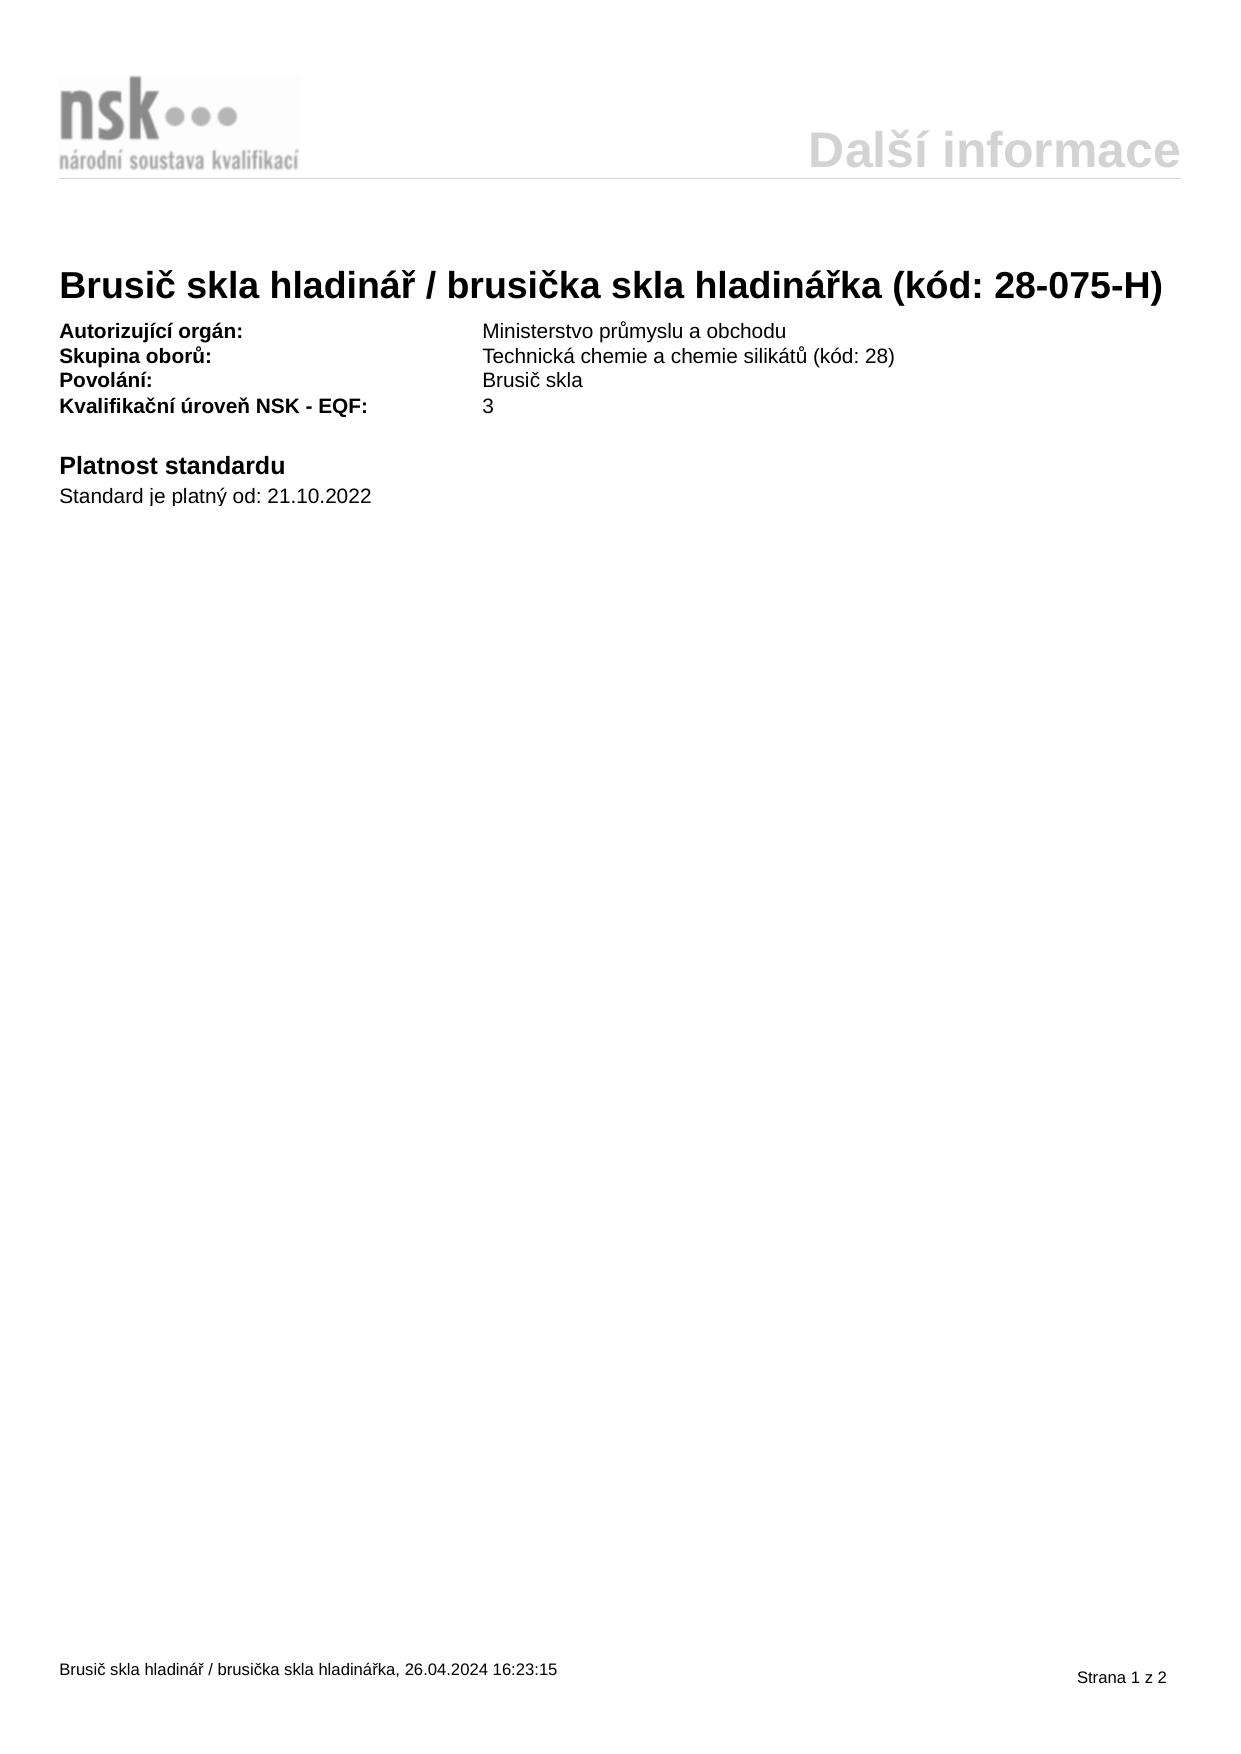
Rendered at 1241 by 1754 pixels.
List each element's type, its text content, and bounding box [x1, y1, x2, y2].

table_cell [119, 172, 482, 178]
table_cell Standard je platný od: 21.10.2022 [59, 484, 1181, 506]
table_cell [627, 307, 861, 319]
table_cell [627, 1106, 861, 1383]
table_cell [619, 506, 627, 806]
table_cell [861, 418, 1167, 447]
table_cell [59, 307, 119, 319]
table_cell Brusič skla hladinář / brusička skla hladinářka (kód: 28-075-H) [59, 224, 1181, 307]
table_cell [59, 506, 119, 806]
table_cell [1167, 806, 1181, 1106]
table_cell [619, 1384, 627, 1659]
table_cell [627, 196, 861, 224]
table_cell [482, 196, 619, 224]
table_cell [59, 418, 119, 447]
table_cell Kvalifikační úroveň NSK - EQF: [59, 394, 482, 417]
table_cell [861, 506, 1167, 806]
table_cell [1167, 1660, 1181, 1696]
table_cell [482, 1106, 619, 1383]
table_cell [861, 1106, 1167, 1383]
table_cell [119, 506, 482, 806]
table_cell [59, 179, 1181, 196]
table_cell [482, 506, 619, 806]
picture [58, 59, 620, 172]
table_cell [619, 418, 627, 447]
table_cell Ministerstvo průmyslu a obchodu [482, 319, 1181, 344]
table_cell [119, 1106, 482, 1383]
table_cell [119, 307, 482, 319]
table_cell [627, 1384, 861, 1659]
table_cell [482, 418, 619, 447]
table_cell [619, 307, 627, 319]
table_cell [861, 806, 1167, 1106]
table_cell [619, 806, 627, 1106]
table_cell [482, 307, 619, 319]
table_cell Skupina oborů: [59, 344, 482, 368]
table_cell [119, 1384, 482, 1659]
table_cell [59, 1384, 119, 1659]
table_cell [119, 418, 482, 447]
table_header Další informace [627, 59, 1181, 178]
table_cell [482, 806, 619, 1106]
table_cell [119, 806, 482, 1106]
table_cell [627, 418, 861, 447]
table_cell [1167, 307, 1181, 319]
table_cell Platnost standardu [59, 448, 1181, 483]
table_cell [861, 1384, 1167, 1659]
table_cell Brusič skla hladinář / brusička skla hladinářka, 26.04.2024 16:23:15 [59, 1660, 861, 1696]
table_cell Strana 1 z 2 [861, 1660, 1167, 1696]
table_cell [627, 806, 861, 1106]
table_cell Brusič skla [482, 368, 1181, 393]
table_cell [619, 172, 627, 178]
table_cell [1167, 1106, 1181, 1383]
table_cell [482, 172, 619, 178]
table_cell [861, 196, 1167, 224]
table_cell [59, 1106, 119, 1383]
table_cell [1167, 418, 1181, 447]
table_cell Technická chemie a chemie silikátů (kód: 28) [482, 344, 1181, 368]
table_cell [482, 1384, 619, 1659]
table_cell [619, 196, 627, 224]
table_cell [1167, 196, 1181, 224]
table_cell [1167, 506, 1181, 806]
table_header [620, 59, 627, 172]
table_cell Autorizující orgán: [59, 319, 482, 343]
table_cell [119, 196, 482, 224]
table_cell Povolání: [59, 368, 482, 392]
table_cell 3 [482, 394, 1181, 417]
table_cell [59, 172, 119, 178]
table_cell [59, 196, 119, 224]
table_cell [59, 806, 119, 1106]
table_cell [627, 506, 861, 806]
table_cell [619, 1106, 627, 1383]
table_cell [1167, 1384, 1181, 1659]
table_cell [861, 307, 1167, 319]
